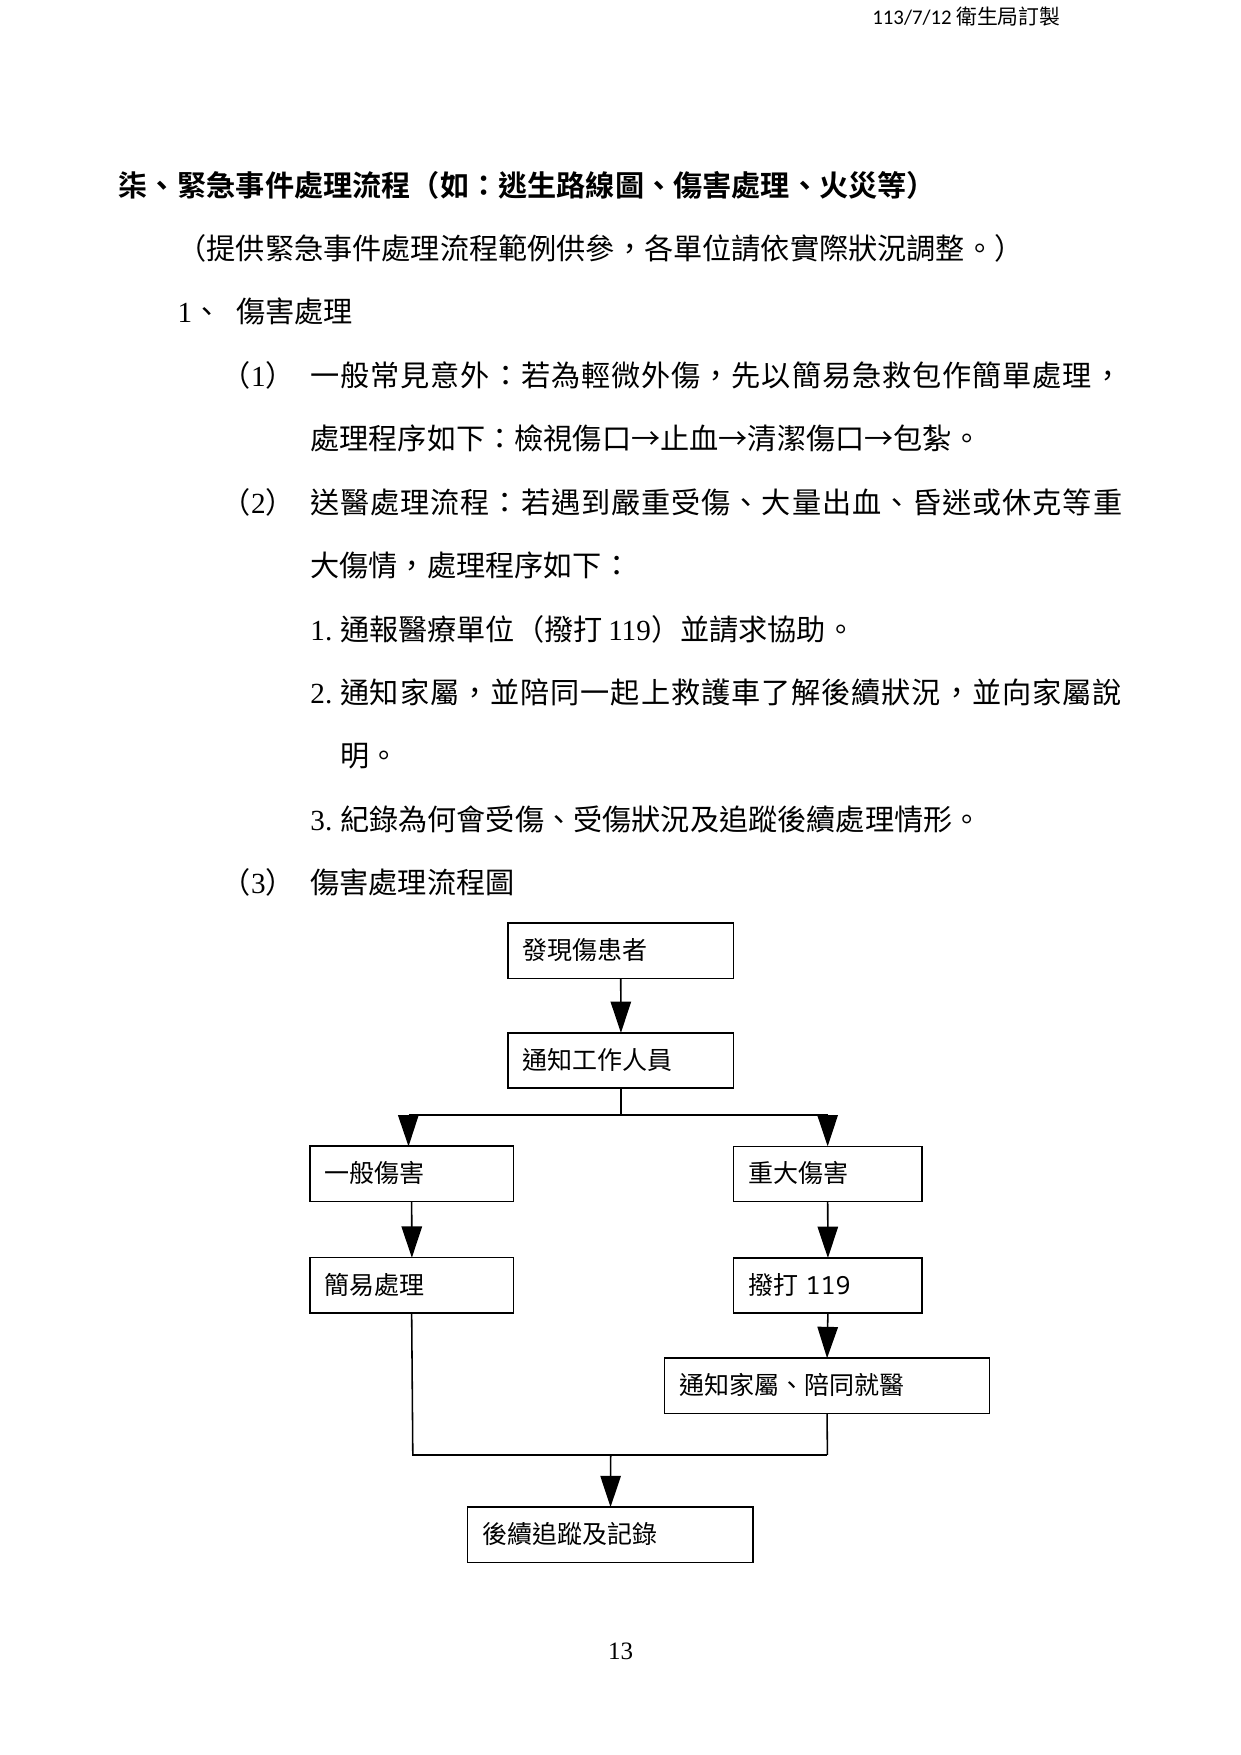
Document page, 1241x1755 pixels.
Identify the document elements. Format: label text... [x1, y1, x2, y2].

text （提供緊急事件處理流程範例供參，各單位請依實際狀況調整。） [177, 226, 1122, 268]
list 紀錄為何會受傷、受傷狀況及追蹤後續處理情形。 [310, 796, 1122, 839]
list 傷害處理流程圖 [222, 860, 1122, 902]
list 傷害處理 [177, 289, 1122, 331]
list 通報醫療單位（撥打119）並請求協助。 [310, 606, 1122, 648]
list 通知家屬，並陪同一起上救護車了解後續狀況，並向家屬說明。 [310, 669, 1122, 775]
list 緊急事件處理流程（如：逃生路線圖、傷害處理、火災等） [118, 162, 1122, 204]
list 一般常見意外：若為輕微外傷，先以簡易急救包作簡單處理，處理程序如下：檢視傷口→止血→清潔傷口→包紮。 [222, 352, 1122, 458]
list 送醫處理流程：若遇到嚴重受傷、大量出血、昏迷或休克等重大傷情，處理程序如下： [222, 479, 1122, 585]
